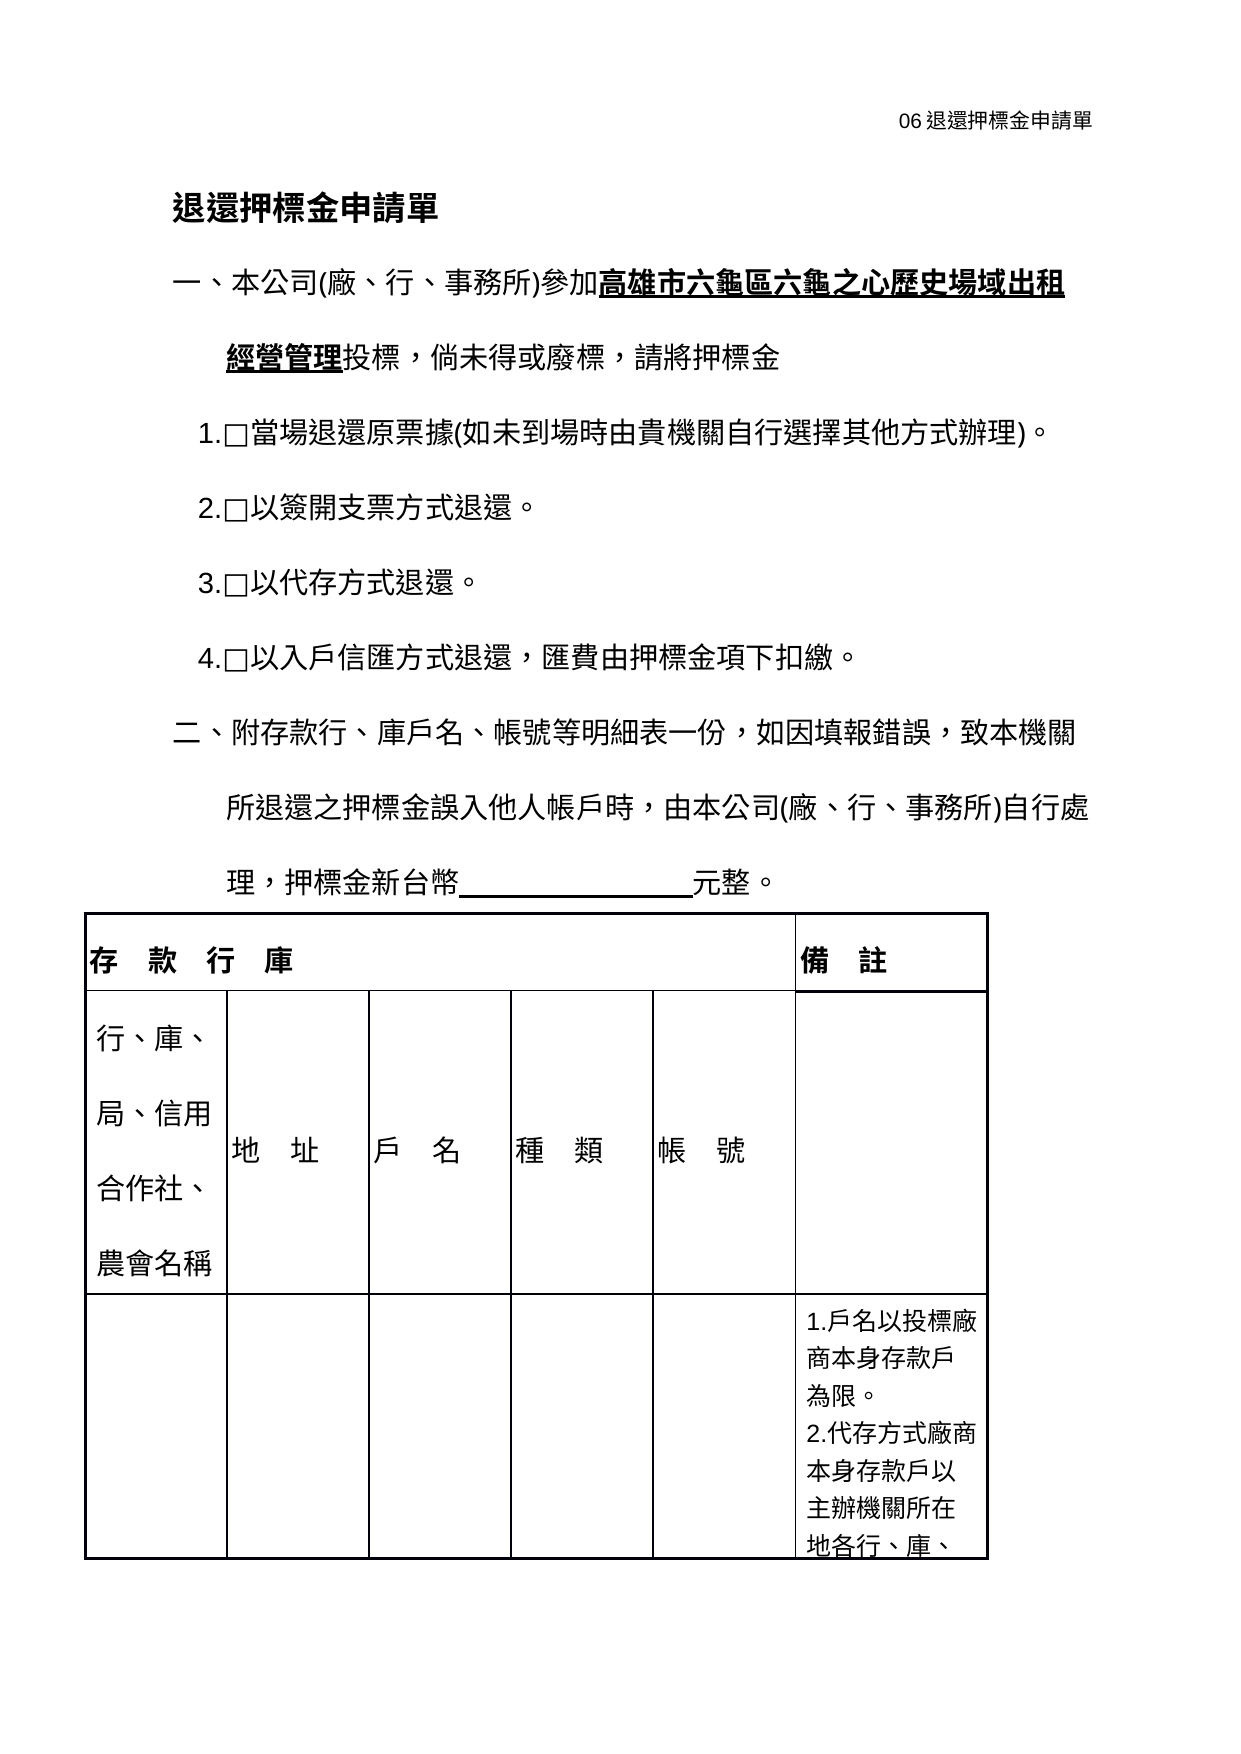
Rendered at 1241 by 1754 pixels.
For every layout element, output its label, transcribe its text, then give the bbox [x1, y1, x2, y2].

text 一、本公司(廠、行、事務所)參加高雄市六龜區六龜之心歷史場域出租經營管理投標，倘未得或廢標，請將押標金 [173, 237, 1092, 387]
text 二、附存款行、庫戶名、帳號等明細表一份，如因填報錯誤，致本機關所退還之押標金誤入他人帳戶時，由本公司(廠、行、事務所)自行處理，押標金新台幣 元整。 [173, 687, 1092, 912]
table_cell 地 址 [228, 991, 368, 1293]
table_header 存 款 行 庫 [87, 915, 795, 990]
table_cell 行、庫、局、信用合作社、農會名稱 [87, 991, 226, 1293]
table_cell [654, 1295, 795, 1557]
text 2.□以簽開支票方式退還。 [198, 462, 1092, 537]
table_header 備 註 [796, 915, 986, 990]
text 3.□以代存方式退還。 [198, 537, 1092, 612]
table_cell [370, 1295, 510, 1557]
table_cell [228, 1295, 368, 1557]
table_cell 1.戶名以投標廠商本身存款戶為限。 2.代存方式廠商本身存款戶以主辦機關所在地各行、庫、 [796, 1295, 986, 1557]
table_cell [512, 1295, 652, 1557]
table_cell 戶 名 [370, 991, 510, 1293]
text 4.□以入戶信匯方式退還，匯費由押標金項下扣繳。 [198, 612, 1092, 687]
table_cell 種 類 [512, 991, 652, 1293]
table_cell [87, 1295, 226, 1557]
text 退還押標金申請單 [173, 162, 1092, 237]
table_cell [796, 993, 986, 1293]
text 1.□當場退還原票據(如未到場時由貴機關自行選擇其他方式辦理)。 [198, 387, 1092, 462]
table_cell 帳 號 [654, 991, 795, 1293]
